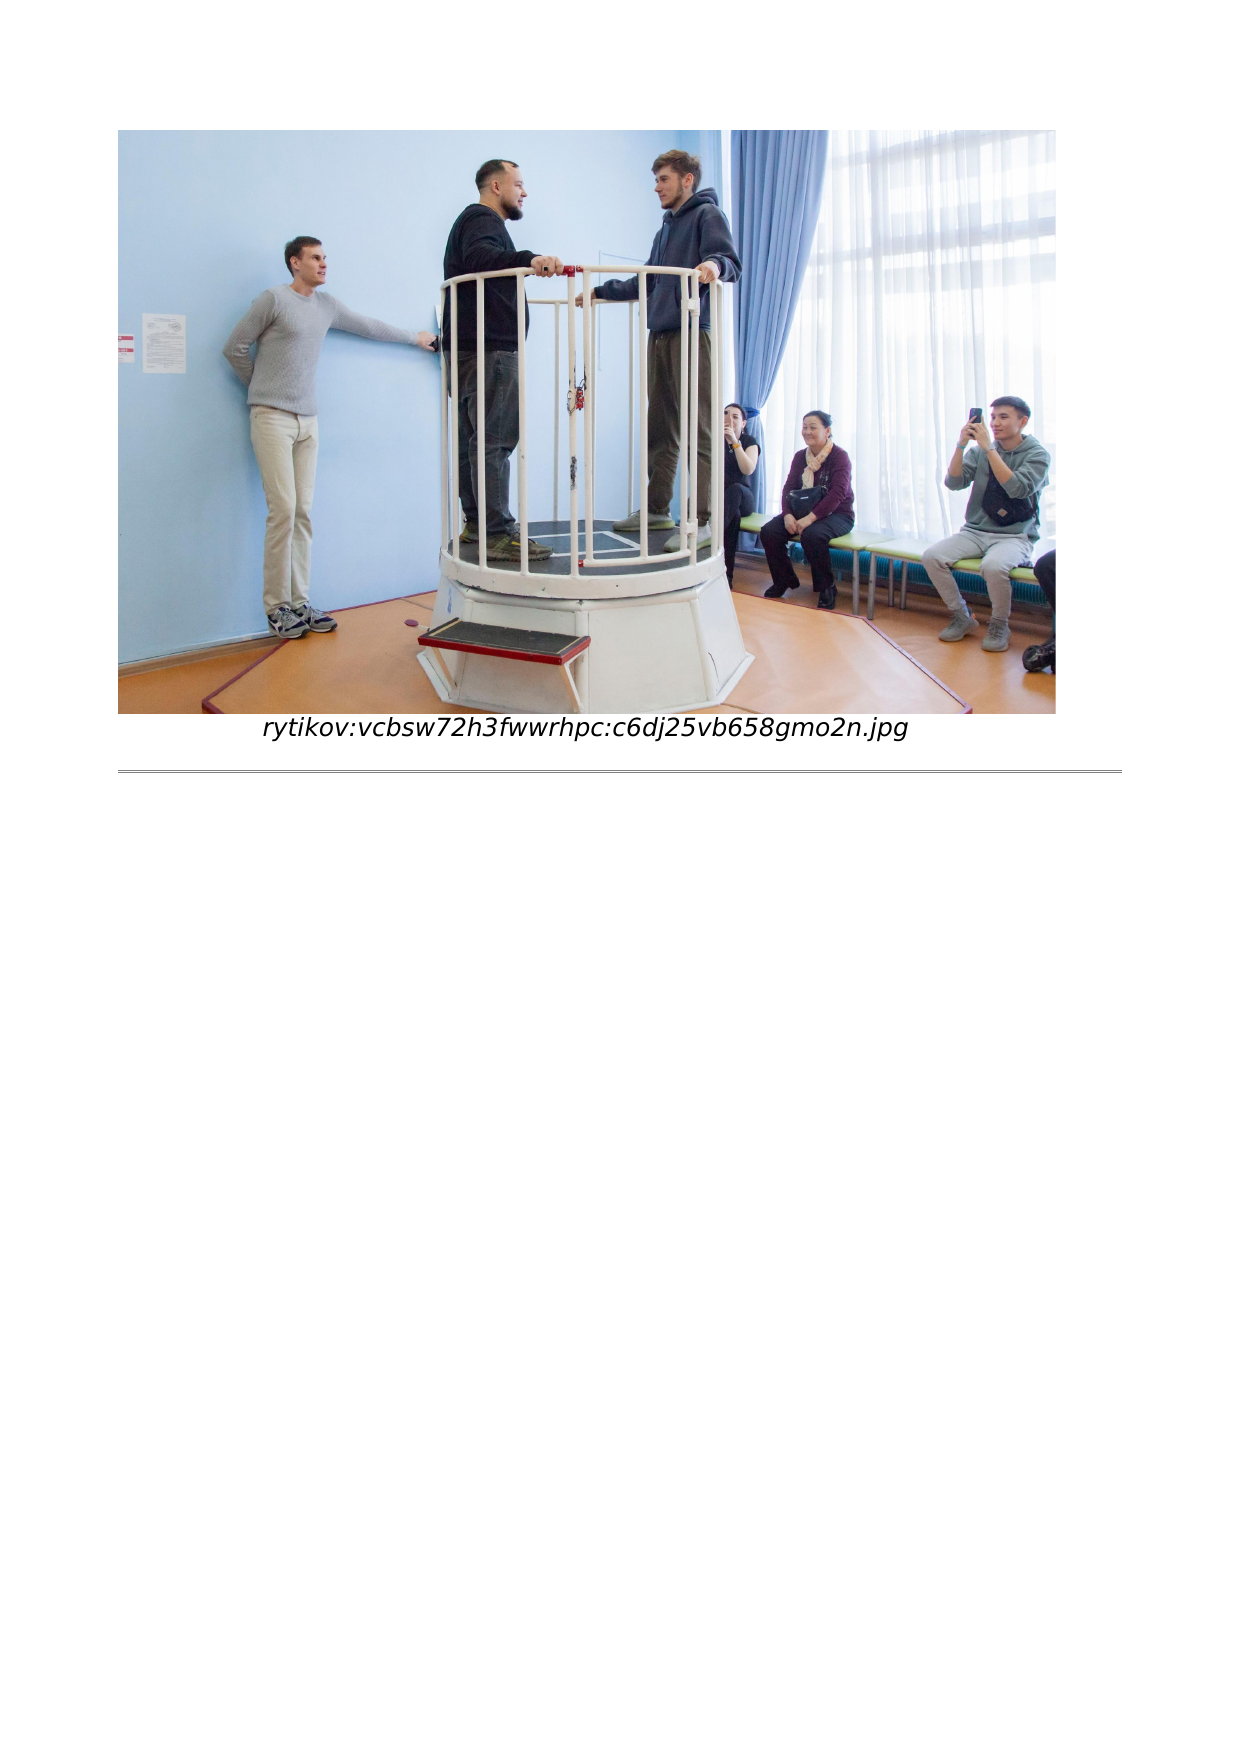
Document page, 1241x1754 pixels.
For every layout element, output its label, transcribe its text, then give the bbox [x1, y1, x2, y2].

picture [118, 130, 1056, 714]
text rytikov:vcbsw72h3fwwrhpc:c6dj25vb658gmo2n.jpg [118, 714, 1056, 743]
